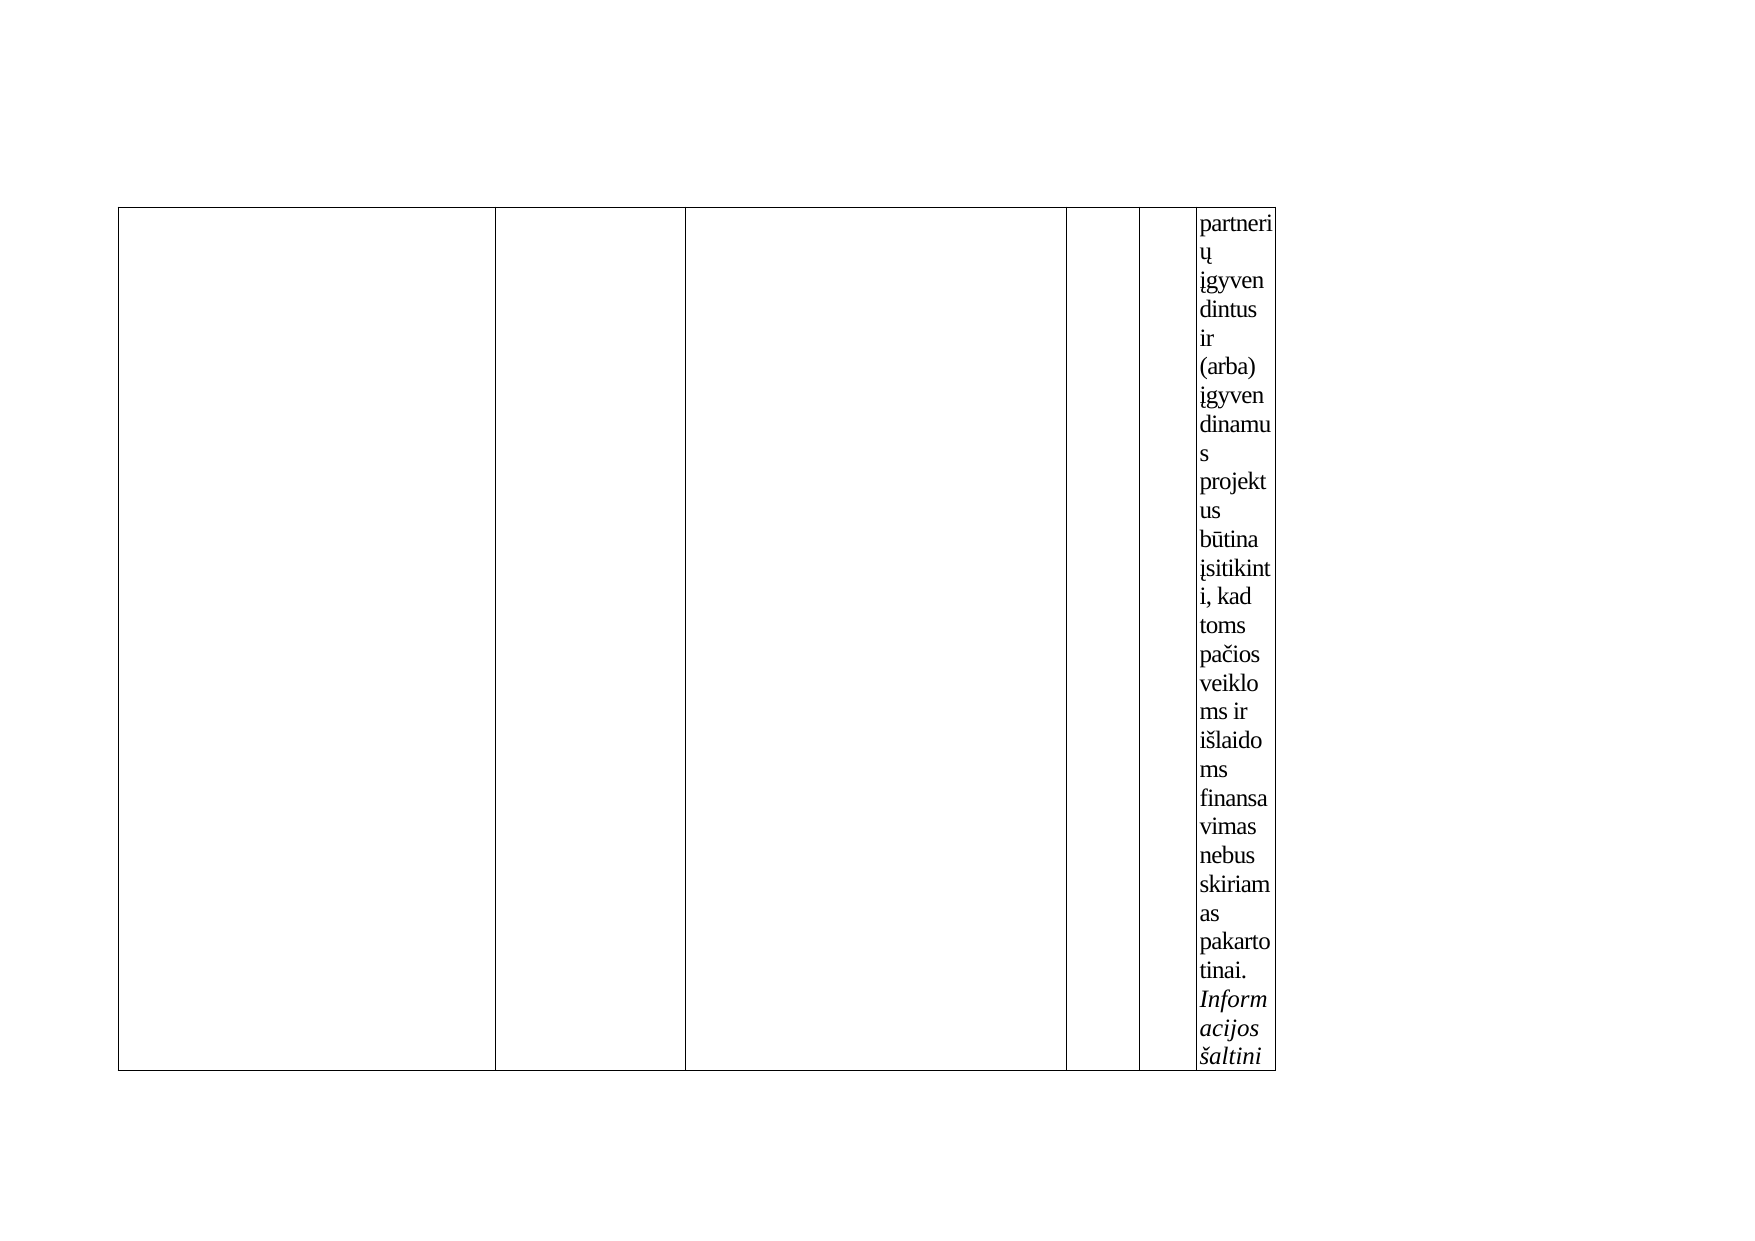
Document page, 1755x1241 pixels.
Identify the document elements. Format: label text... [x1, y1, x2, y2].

table_cell [1067, 208, 1139, 1070]
table_cell [1140, 208, 1196, 1070]
table_cell [119, 208, 495, 1070]
table_cell [686, 208, 1066, 1070]
table_cell [496, 208, 685, 1070]
table_cell partnerių įgyvendintus ir (arba) įgyvendinamus projektus būtina įsitikinti, kad toms pačios veikloms ir išlaidoms finansavimas nebus skiriamas pakartotinai. Informacijos šaltini [1197, 208, 1275, 1070]
